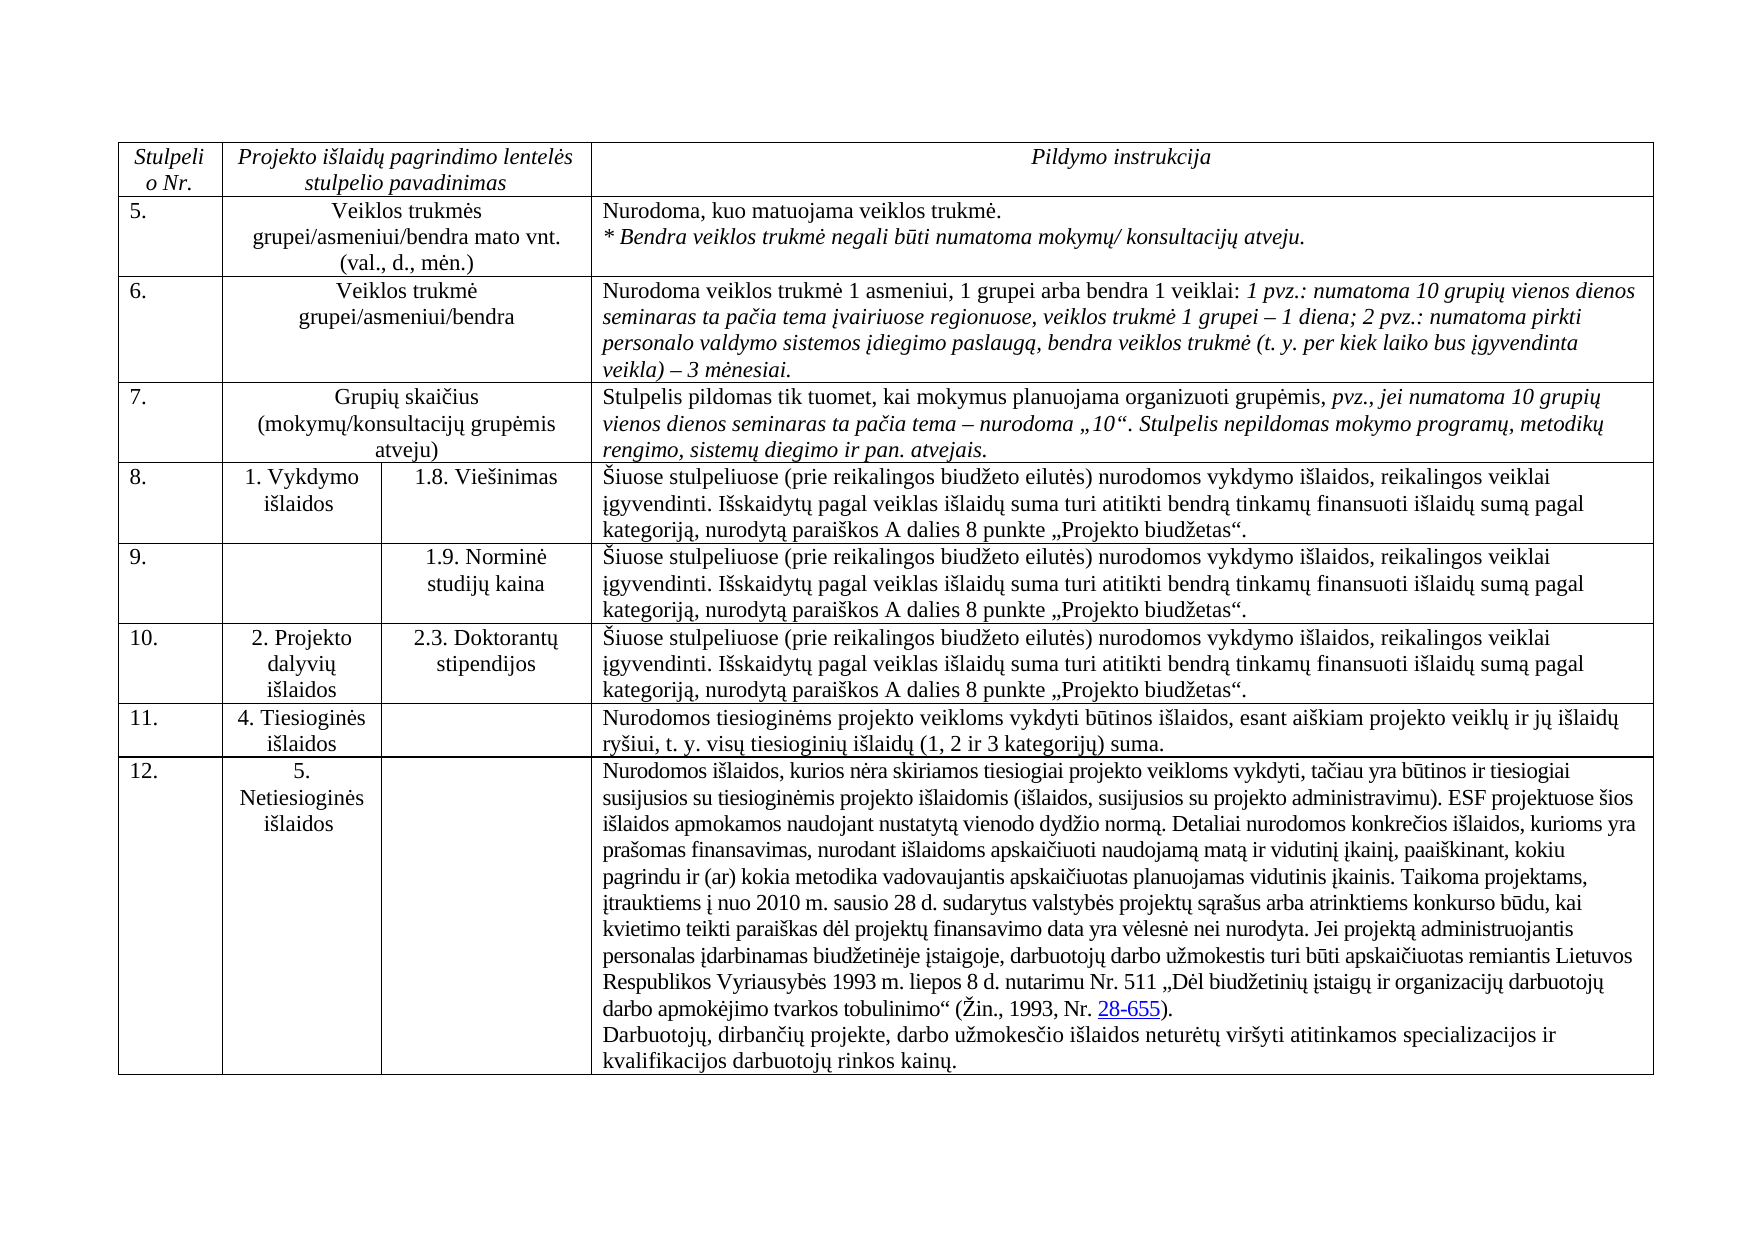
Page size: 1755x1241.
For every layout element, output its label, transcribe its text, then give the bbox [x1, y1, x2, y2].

table_cell 4. Tiesioginės išlaidos [223, 704, 381, 756]
table_cell 10. [119, 624, 222, 703]
table_header Pildymo instrukcija [592, 143, 1653, 196]
table_cell 7. [119, 383, 222, 462]
table_cell Šiuose stulpeliuose (prie reikalingos biudžeto eilutės) nurodomos vykdymo išlaidos, reikalingos veiklai įgyvendinti. Išskaidytų pagal veiklas išlaidų suma turi atitikti bendrą tinkamų finansuoti išlaidų sumą pagal kategoriją, nurodytą paraiškos A dalies 8 punkte „Projekto biudžetas“. [592, 463, 1653, 542]
table_cell [382, 704, 591, 756]
table_cell 11. [119, 704, 222, 756]
table_header Projekto išlaidų pagrindimo lentelės stulpelio pavadinimas [223, 143, 591, 196]
table_cell Šiuose stulpeliuose (prie reikalingos biudžeto eilutės) nurodomos vykdymo išlaidos, reikalingos veiklai įgyvendinti. Išskaidytų pagal veiklas išlaidų suma turi atitikti bendrą tinkamų finansuoti išlaidų sumą pagal kategoriją, nurodytą paraiškos A dalies 8 punkte „Projekto biudžetas“. [592, 544, 1653, 622]
table_cell 9. [119, 544, 222, 622]
table_cell Stulpelis pildomas tik tuomet, kai mokymus planuojama organizuoti grupėmis, pvz., jei numatoma 10 grupių vienos dienos seminaras ta pačia tema – nurodoma „10“. Stulpelis nepildomas mokymo programų, metodikų rengimo, sistemų diegimo ir pan. atvejais. [592, 383, 1653, 462]
table_cell 5. [119, 197, 222, 276]
table_cell Grupių skaičius (mokymų/konsultacijų grupėmis atveju) [223, 383, 591, 462]
table_cell Veiklos trukmė grupei/asmeniui/bendra [223, 277, 591, 382]
table_cell Nurodomos tiesioginėms projekto veikloms vykdyti būtinos išlaidos, esant aiškiam projekto veiklų ir jų išlaidų ryšiui, t. y. visų tiesioginių išlaidų (1, 2 ir 3 kategorijų) suma. [592, 704, 1653, 756]
table_cell 5. Netiesioginės išlaidos [223, 758, 381, 1074]
table_cell 1.9. Norminė studijų kaina [382, 544, 591, 622]
table_cell 12. [119, 758, 222, 1074]
table_cell 2.3. Doktorantų stipendijos [382, 624, 591, 703]
table_cell 6. [119, 277, 222, 382]
table_cell Veiklos trukmės grupei/asmeniui/bendra mato vnt. (val., d., mėn.) [223, 197, 591, 276]
table_cell 1.8. Viešinimas [382, 463, 591, 542]
table_cell 1. Vykdymo išlaidos [223, 463, 381, 542]
table_cell [223, 544, 381, 622]
table_cell Nurodomos išlaidos, kurios nėra skiriamos tiesiogiai projekto veikloms vykdyti, tačiau yra būtinos ir tiesiogiai susijusios su tiesioginėmis projekto išlaidomis (išlaidos, susijusios su projekto administravimu). ESF projektuose šios išlaidos apmokamos naudojant nustatytą vienodo dydžio normą. Detaliai nurodomos konkrečios išlaidos, kurioms yra prašomas finansavimas, nurodant išlaidoms apskaičiuoti naudojamą matą ir vidutinį įkainį, paaiškinant, kokiu pagrindu ir (ar) kokia metodika vadovaujantis apskaičiuotas planuojamas vidutinis įkainis. Taikoma projektams, įtrauktiems į nuo 2010 m. sausio 28 d. sudarytus valstybės projektų sąrašus arba atrinktiems konkurso būdu, kai kvietimo teikti paraiškas dėl projektų finansavimo data yra vėlesnė nei nurodyta. Jei projektą administruojantis personalas įdarbinamas biudžetinėje įstaigoje, darbuotojų darbo užmokestis turi būti apskaičiuotas remiantis Lietuvos Respublikos Vyriausybės 1993 m. liepos 8 d. nutarimu Nr. 511 „Dėl biudžetinių įstaigų ir organizacijų darbuotojų darbo apmokėjimo tvarkos tobulinimo“ (Žin., 1993, Nr. 28-655). Darbuotojų, dirbančių projekte, darbo užmokesčio išlaidos neturėtų viršyti atitinkamos specializacijos ir kvalifikacijos darbuotojų rinkos kainų. [592, 758, 1653, 1074]
table_cell 8. [119, 463, 222, 542]
table_header Stulpelio Nr. [119, 143, 222, 196]
table_cell 2. Projekto dalyvių išlaidos [223, 624, 381, 703]
table_cell Nurodoma, kuo matuojama veiklos trukmė. * Bendra veiklos trukmė negali būti numatoma mokymų/ konsultacijų atveju. [592, 197, 1653, 276]
table_cell Nurodoma veiklos trukmė 1 asmeniui, 1 grupei arba bendra 1 veiklai: 1 pvz.: numatoma 10 grupių vienos dienos seminaras ta pačia tema įvairiuose regionuose, veiklos trukmė 1 grupei – 1 diena; 2 pvz.: numatoma pirkti personalo valdymo sistemos įdiegimo paslaugą, bendra veiklos trukmė (t. y. per kiek laiko bus įgyvendinta veikla) – 3 mėnesiai. [592, 277, 1653, 382]
table_cell [382, 758, 591, 1074]
table_cell Šiuose stulpeliuose (prie reikalingos biudžeto eilutės) nurodomos vykdymo išlaidos, reikalingos veiklai įgyvendinti. Išskaidytų pagal veiklas išlaidų suma turi atitikti bendrą tinkamų finansuoti išlaidų sumą pagal kategoriją, nurodytą paraiškos A dalies 8 punkte „Projekto biudžetas“. [592, 624, 1653, 703]
